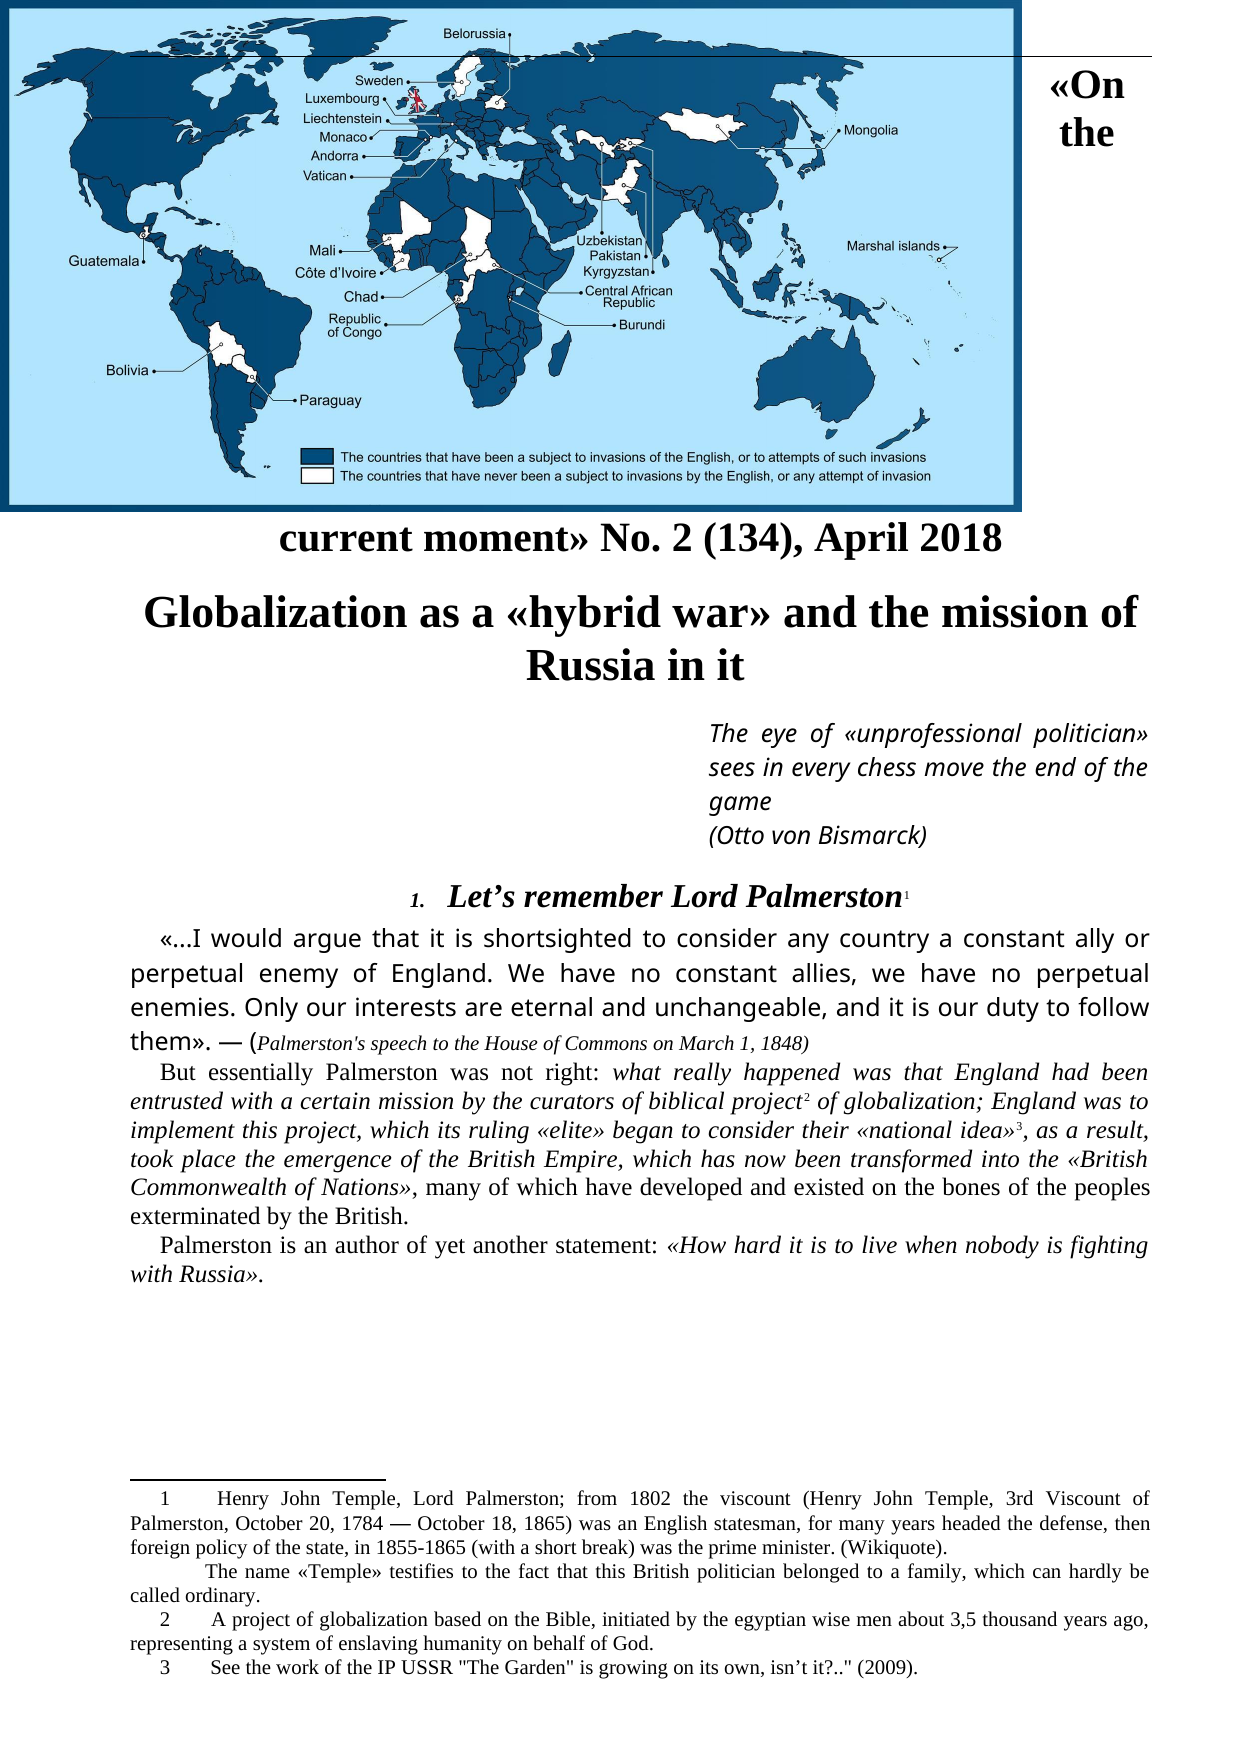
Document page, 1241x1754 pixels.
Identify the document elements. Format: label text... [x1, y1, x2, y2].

text «On the current moment» No. 2 (134), April 2018 [130, 59, 1152, 560]
text Globalization as a «hybrid war» and the mission of Russia in it [130, 585, 1152, 690]
text Palmerston is an author of yet another statement: «How hard it is to live when nobody is fighting with Russia». [130, 1230, 1152, 1287]
text The eye of «unprofessional politician» sees in every chess move the end of the game (Otto von Bismarck) [709, 715, 1152, 852]
list The name «Temple» testifies to the fact that this British politician belonged to a family, which can hardly be called ordinary. [130, 1559, 1152, 1607]
picture [0, 0, 1022, 512]
list Let’s remember Lord Palmerston [167, 877, 1152, 915]
text «...I would argue that it is shortsighted to consider any country a constant ally or perpetual enemy of England. We have no constant allies, we have no perpetual enemies. Only our interests are eternal and unchangeable, and it is our duty to follow them». — (Palmerston's speech to the House of Commons on March 1, 1848) [130, 921, 1152, 1057]
list Henry John Temple, Lord Palmerston; from 1802 the viscount (Henry John Temple, 3rd Viscount of Palmerston, October 20, 1784 — October 18, 1865) was an English statesman, for many years headed the defense, then foreign policy of the state, in 1855-1865 (with a short break) was the prime minister. (Wikiquote). [130, 1486, 1152, 1559]
text A project of globalization based on the Bible, initiated by the egyptian wise men about 3,5 thousand years ago, representing a system of enslaving humanity on behalf of God. [130, 1607, 1152, 1655]
text See the work of the IP USSR "The Garden" is growing on its own, isn’t it?.." (2009). [130, 1655, 1152, 1679]
text But essentially Palmerston was not right: what really happened was that England had been entrusted with a certain mission by the сurators of biblical project of globalization; England was to implement this project, which its ruling «elite» began to consider their «national idea», as a result, took place the emergence of the British Empire, which has now been transformed into the «British Commonwealth of Nations», many of which have developed and existed on the bones of the peoples exterminated by the British. [130, 1057, 1152, 1230]
